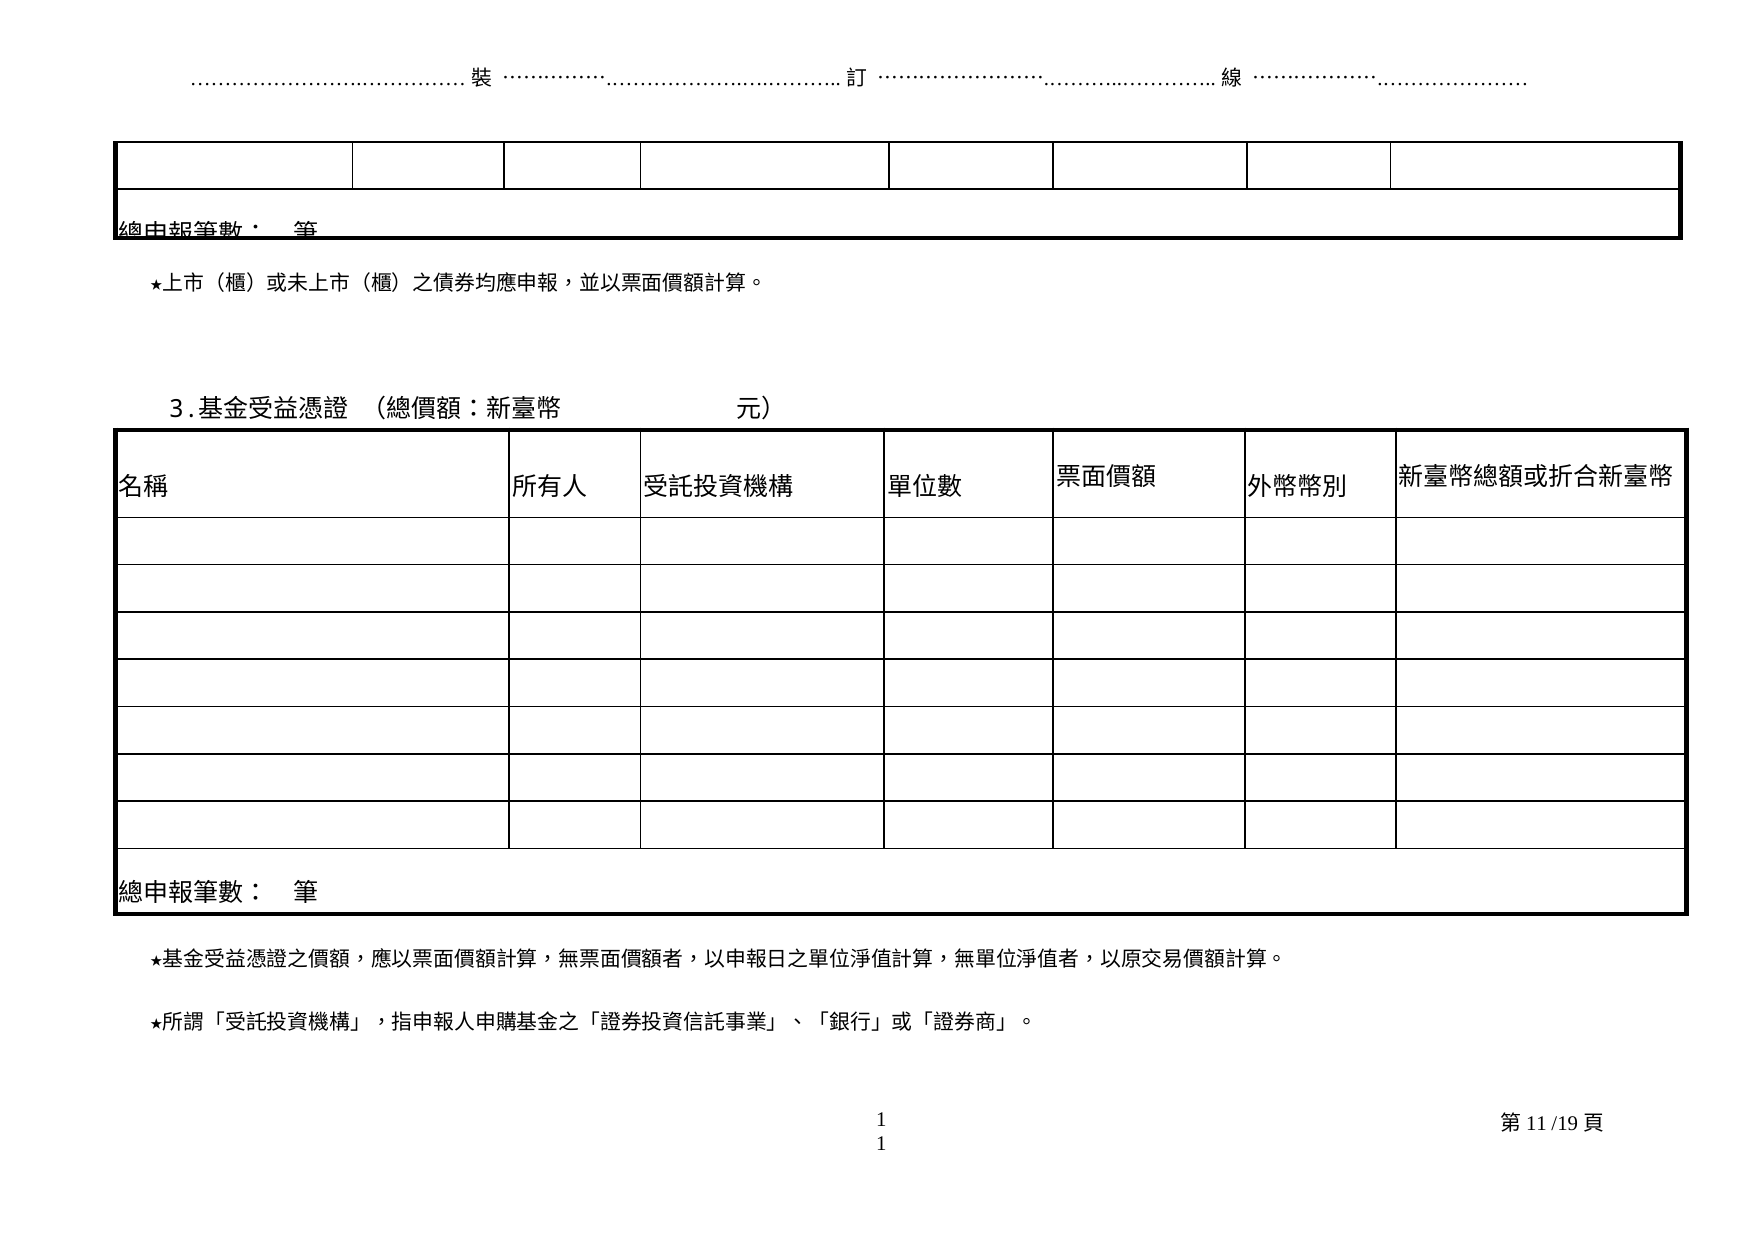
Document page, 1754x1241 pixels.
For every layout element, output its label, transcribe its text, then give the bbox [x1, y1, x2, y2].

table_cell [885, 613, 1052, 658]
table_cell [510, 613, 640, 658]
table_cell [641, 613, 883, 658]
table_cell [505, 143, 640, 188]
table_cell [1246, 707, 1395, 753]
table_cell [1054, 660, 1244, 706]
table_cell [118, 518, 508, 564]
table_cell [1248, 143, 1390, 188]
table_cell [885, 707, 1052, 753]
table_cell [1397, 755, 1684, 800]
table_cell [1391, 143, 1678, 188]
table_cell [118, 565, 508, 611]
table_cell [890, 143, 1052, 188]
table_cell [510, 660, 640, 706]
table_cell 總申報筆數： 筆 [118, 190, 1678, 236]
text ★基金受益憑證之價額，應以票面價額計算，無票面價額者，以申報日之單位淨值計算，無單位淨值者，以原交易價額計算。 [150, 916, 1604, 979]
table_cell [1246, 755, 1395, 800]
table_cell [885, 802, 1052, 847]
table_cell [641, 518, 883, 564]
table_cell [510, 802, 640, 847]
text 3.基金受益憑證 （總價額：新臺幣 元） [169, 365, 1604, 428]
table_cell [1054, 802, 1244, 847]
table_cell [1397, 707, 1684, 753]
table_cell [510, 565, 640, 611]
table_cell [641, 802, 883, 847]
table_header 票面價額 (單位淨值) [1054, 432, 1244, 516]
table_cell [118, 660, 508, 706]
table_cell [1054, 143, 1246, 188]
table_cell [641, 143, 888, 188]
table_cell [1397, 802, 1684, 847]
table_cell [1054, 518, 1244, 564]
table_cell [1054, 707, 1244, 753]
table_cell [885, 565, 1052, 611]
table_cell [118, 143, 352, 188]
table_header 單位數 [885, 432, 1052, 516]
table_cell [1246, 613, 1395, 658]
table_cell [1246, 565, 1395, 611]
table_cell 總申報筆數： 筆 [118, 849, 1684, 911]
text ★上市（櫃）或未上市（櫃）之債券均應申報，並以票面價額計算。 [150, 240, 1604, 303]
table_cell [1246, 660, 1395, 706]
table_cell [510, 755, 640, 800]
table_cell [510, 518, 640, 564]
table_cell [641, 755, 883, 800]
table_cell [1397, 565, 1684, 611]
table_header 新臺幣總額或折合新臺幣總額 [1397, 432, 1684, 516]
table_cell [1397, 518, 1684, 564]
table_cell [118, 707, 508, 753]
table_cell [885, 755, 1052, 800]
table_cell [1054, 565, 1244, 611]
table_cell [885, 660, 1052, 706]
table_cell [1397, 613, 1684, 658]
text ★所謂「受託投資機構」，指申報人申購基金之「證券投資信託事業」、「銀行」或「證券商」。 [150, 979, 1604, 1041]
table_cell [510, 707, 640, 753]
table_header 受託投資機構 [641, 432, 883, 516]
table_cell [353, 143, 503, 188]
table_cell [118, 613, 508, 658]
table_cell [1246, 802, 1395, 847]
table_cell [641, 660, 883, 706]
table_header 名稱 [118, 432, 508, 516]
table_header 所有人 [510, 432, 640, 516]
table_cell [641, 707, 883, 753]
table_cell [885, 518, 1052, 564]
table_cell [1246, 518, 1395, 564]
table_cell [1397, 660, 1684, 706]
table_cell [641, 565, 883, 611]
table_cell [1054, 755, 1244, 800]
table_cell [118, 802, 508, 847]
table_cell [1054, 613, 1244, 658]
table_cell [118, 755, 508, 800]
table_header 外幣幣別 [1246, 432, 1395, 516]
